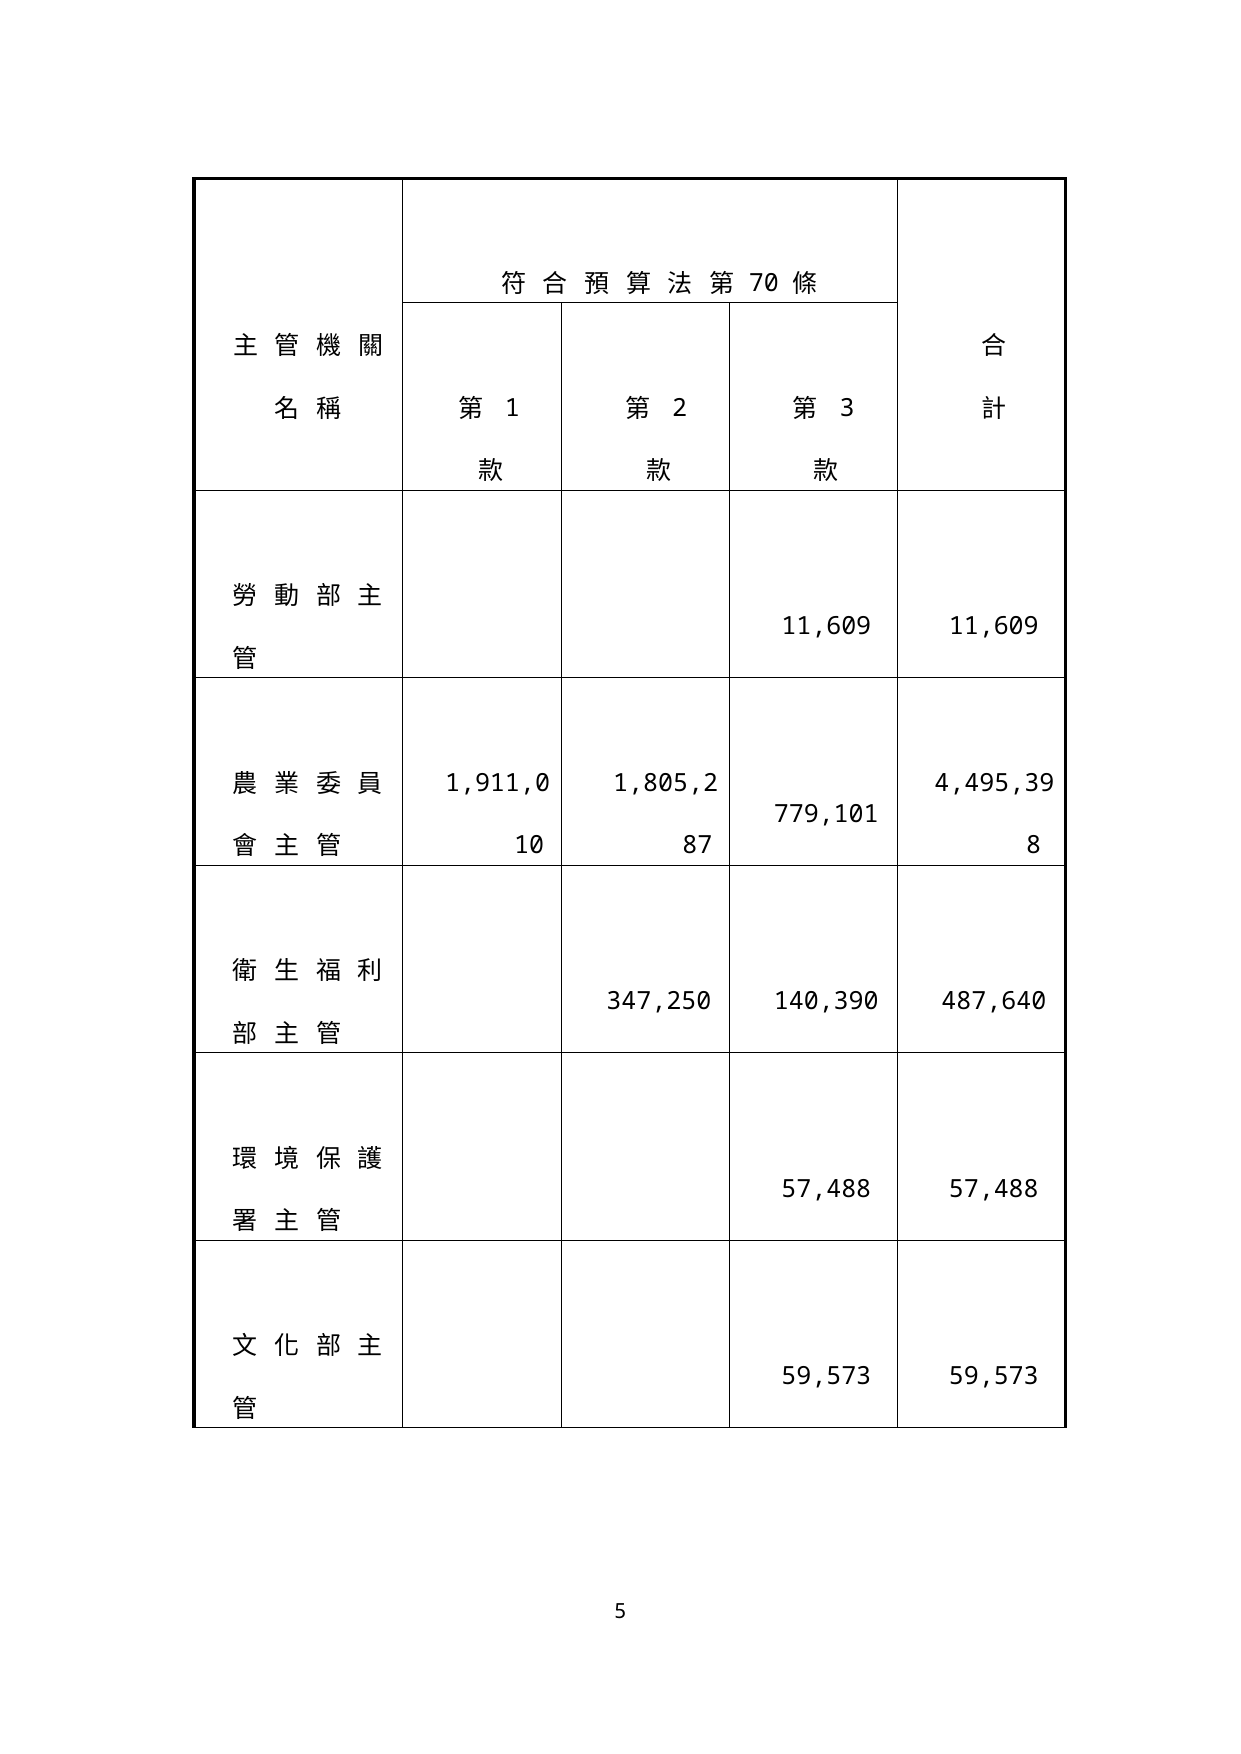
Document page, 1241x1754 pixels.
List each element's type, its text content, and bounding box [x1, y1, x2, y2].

table_cell 4,495,398 [898, 678, 1064, 865]
table_cell 1,805,287 [562, 678, 729, 865]
table_cell [403, 866, 561, 1052]
table_cell 第3款 [730, 303, 897, 490]
table_cell 57,488 [730, 1053, 897, 1240]
table_cell 487,640 [898, 866, 1064, 1052]
table_cell 140,390 [730, 866, 897, 1052]
table_cell [562, 1053, 729, 1240]
table_cell 農業委員會主管 [196, 678, 402, 865]
table_cell 環境保護署主管 [196, 1053, 402, 1240]
table_cell 779,101 [730, 678, 897, 865]
table_cell 第1款 [403, 303, 561, 490]
table_cell 57,488 [898, 1053, 1064, 1240]
table_cell 11,609 [730, 491, 897, 677]
table_cell [403, 491, 561, 677]
table_cell 文化部主管 [196, 1241, 402, 1427]
table_cell 衛生福利部主管 [196, 866, 402, 1052]
table_cell [403, 1053, 561, 1240]
table_header 合 計 [898, 180, 1064, 490]
table_cell [562, 491, 729, 677]
table_header 主管機關名稱 [196, 180, 402, 490]
table_cell 59,573 [730, 1241, 897, 1427]
table_cell 勞動部主管 [196, 491, 402, 677]
table_cell 347,250 [562, 866, 729, 1052]
table_cell 59,573 [898, 1241, 1064, 1427]
table_cell [403, 1241, 561, 1427]
table_header 符合預算法第70條 [403, 180, 897, 302]
table_cell 1,911,010 [403, 678, 561, 865]
table_cell 11,609 [898, 491, 1064, 677]
table_cell [562, 1241, 729, 1427]
table_cell 第2款 [562, 303, 729, 490]
